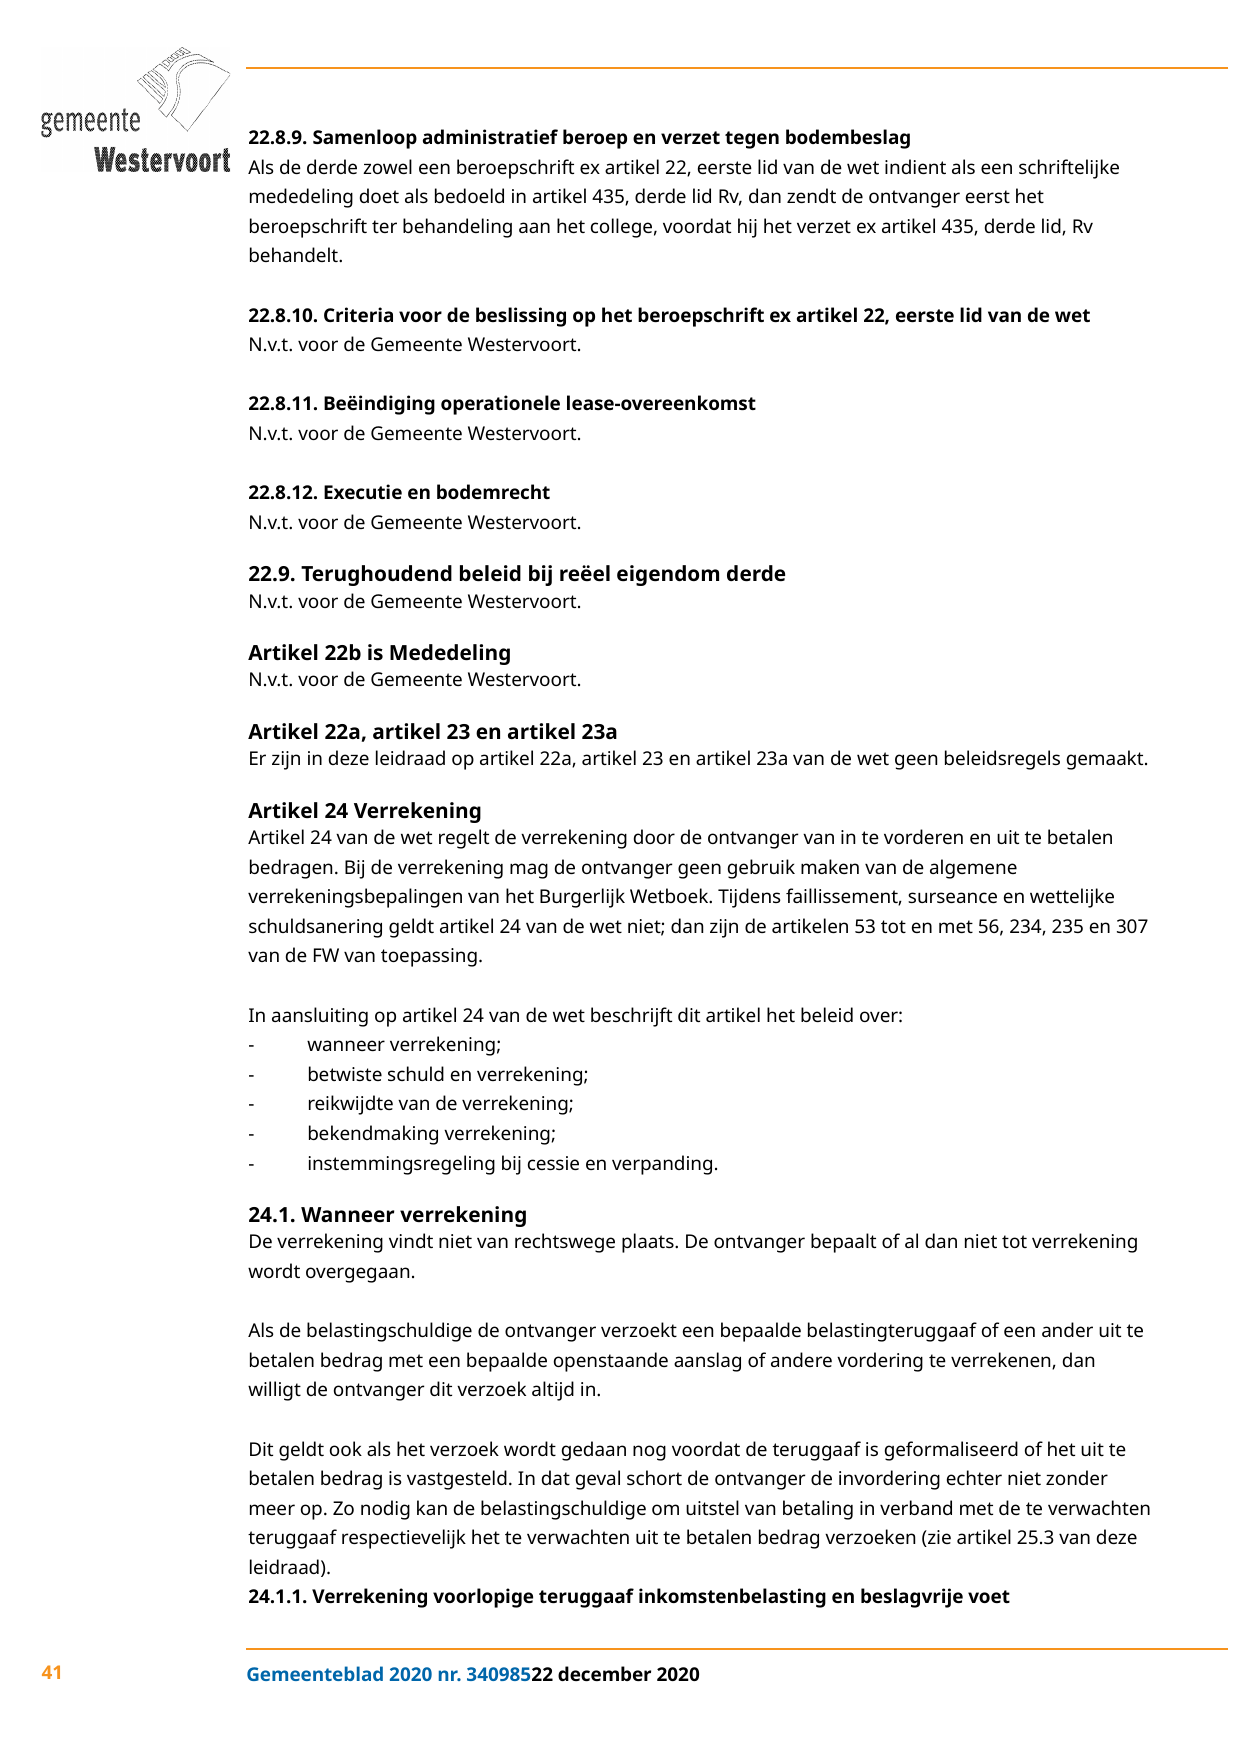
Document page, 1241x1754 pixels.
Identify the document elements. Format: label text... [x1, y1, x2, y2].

text Dit geldt ook als het verzoek wordt gedaan nog voordat de teruggaaf is geformaliseerd of het uit te betalen bedrag is vastgesteld. In dat geval schort de ontvanger de invordering echter niet zonder meer op. Zo nodig kan de belastingschuldige om uitstel van betaling in verband met de te verwachten teruggaaf respectievelijk het te verwachten uit te betalen bedrag verzoeken (zie artikel 25.3 van deze leidraad). [248, 1436, 1152, 1580]
list betwiste schuld en verrekening; [248, 1061, 1152, 1087]
text N.v.t. voor de Gemeente Westervoort. [248, 331, 1152, 357]
list wanneer verrekening; [248, 1031, 1152, 1057]
text N.v.t. voor de Gemeente Westervoort. [248, 588, 1152, 613]
text 22.8.10. Criteria voor de beslissing op het beroepschrift ex artikel 22, eerste lid van de wet [248, 302, 1152, 328]
list bekendmaking verrekening; [248, 1120, 1152, 1146]
text Artikel 24 Verrekening [248, 796, 1152, 824]
list instemmingsregeling bij cessie en verpanding. [248, 1150, 1152, 1176]
text Artikel 22b is Mededeling [248, 638, 1152, 667]
text 22.8.12. Executie en bodemrecht [248, 479, 1152, 505]
text N.v.t. voor de Gemeente Westervoort. [248, 420, 1152, 446]
text Artikel 22a, artikel 23 en artikel 23a [248, 717, 1152, 746]
text Als de belastingschuldige de ontvanger verzoekt een bepaalde belastingteruggaaf of een ander uit te betalen bedrag met een bepaalde openstaande aanslag of andere vordering te verrekenen, dan willigt de ontvanger dit verzoek altijd in. [248, 1317, 1152, 1402]
text 24.1.1. Verrekening voorlopige teruggaaf inkomstenbelasting en beslagvrije voet [248, 1584, 1152, 1609]
list reikwijdte van de verrekening; [248, 1091, 1152, 1116]
text In aansluiting op artikel 24 van de wet beschrijft dit artikel het beleid over: [248, 1002, 1152, 1028]
text Als de derde zowel een beroepschrift ex artikel 22, eerste lid van de wet indient als een schriftelijke mededeling doet als bedoeld in artikel 435, derde lid Rv, dan zendt de ontvanger eerst het beroepschrift ter behandeling aan het college, voordat hij het verzet ex artikel 435, derde lid, Rv behandelt. [248, 154, 1152, 268]
text 24.1. Wanneer verrekening [248, 1200, 1152, 1229]
text N.v.t. voor de Gemeente Westervoort. [248, 509, 1152, 535]
text 22.8.9. Samenloop administratief beroep en verzet tegen bodembeslag [248, 124, 1152, 150]
text Er zijn in deze leidraad op artikel 22a, artikel 23 en artikel 23a van de wet geen beleidsregels gemaakt. [248, 746, 1152, 771]
text 22.9. Terughoudend beleid bij reëel eigendom derde [248, 559, 1152, 588]
text Artikel 24 van de wet regelt de verrekening door de ontvanger van in te vorderen en uit te betalen bedragen. Bij de verrekening mag de ontvanger geen gebruik maken van de algemene verrekeningsbepalingen van het Burgerlijk Wetboek. Tijdens faillissement, surseance en wettelijke schuldsanering geldt artikel 24 van de wet niet; dan zijn de artikelen 53 tot en met 56, 234, 235 en 307 van de FW van toepassing. [248, 824, 1152, 968]
picture [41, 47, 231, 172]
text N.v.t. voor de Gemeente Westervoort. [248, 667, 1152, 692]
text De verrekening vindt niet van rechtswege plaats. De ontvanger bepaalt of al dan niet tot verrekening wordt overgegaan. [248, 1229, 1152, 1284]
text 22.8.11. Beëindiging operationele lease-overeenkomst [248, 391, 1152, 416]
